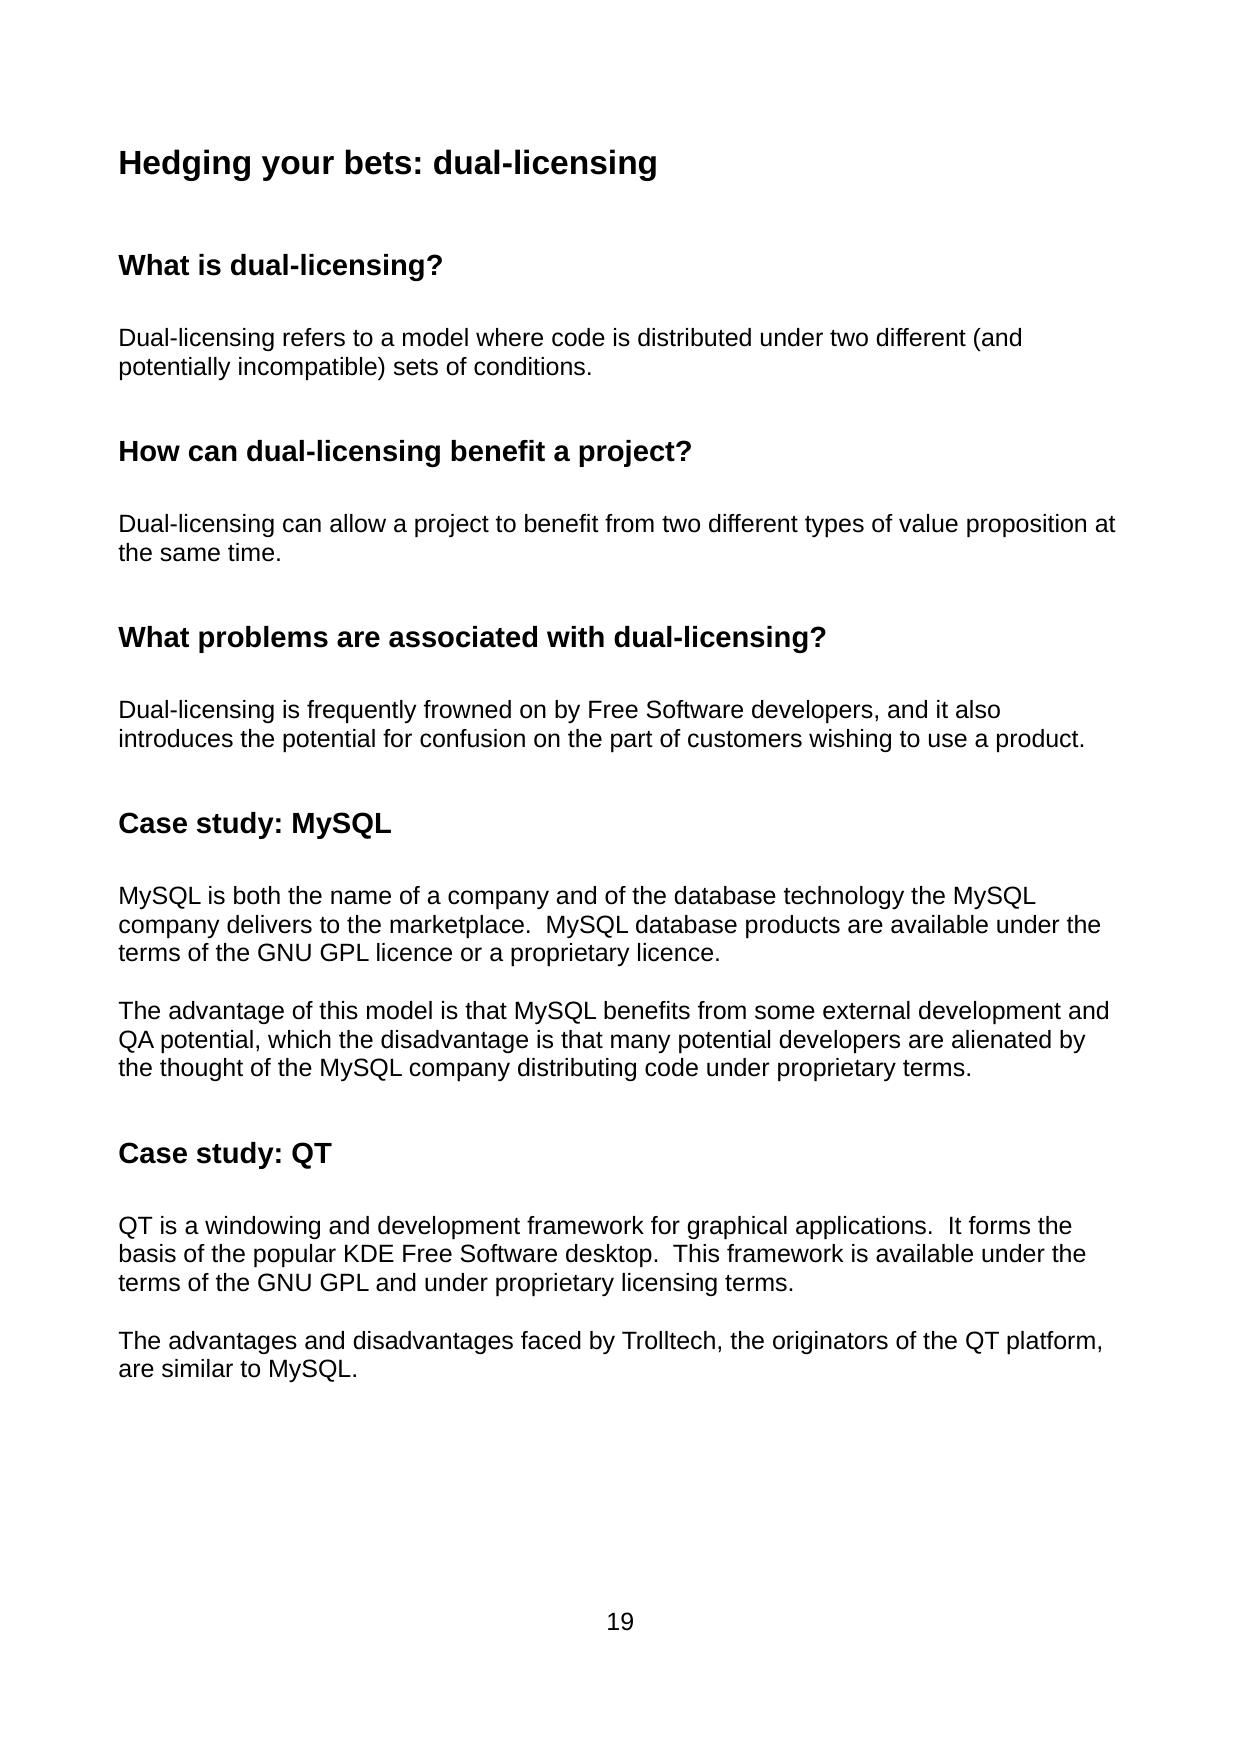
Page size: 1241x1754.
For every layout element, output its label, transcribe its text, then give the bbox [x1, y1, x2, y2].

subtitle What is dual-licensing? [118, 248, 1122, 282]
subtitle Case study: QT [118, 1136, 1122, 1169]
subtitle What problems are associated with dual-licensing? [118, 620, 1122, 654]
text The advantage of this model is that MySQL benefits from some external development and QA potential, which the disadvantage is that many potential developers are alienated by the thought of the MySQL company distributing code under proprietary terms. [118, 996, 1122, 1082]
text Dual-licensing can allow a project to benefit from two different types of value proposition at the same time. [118, 509, 1122, 566]
text MySQL is both the name of a company and of the database technology the MySQL company delivers to the marketplace. MySQL database products are available under the terms of the GNU GPL licence or a proprietary licence. [118, 881, 1122, 967]
text Dual-licensing refers to a model where code is distributed under two different (and potentially incompatible) sets of conditions. [118, 323, 1122, 380]
text QT is a windowing and development framework for graphical applications. It forms the basis of the popular KDE Free Software desktop. This framework is available under the terms of the GNU GPL and under proprietary licensing terms. [118, 1211, 1122, 1297]
text The advantages and disadvantages faced by Trolltech, the originators of the QT platform, are similar to MySQL. [118, 1326, 1122, 1383]
subtitle Case study: MySQL [118, 806, 1122, 840]
subtitle Hedging your bets: dual-licensing [118, 143, 1122, 182]
subtitle How can dual-licensing benefit a project? [118, 434, 1122, 468]
text Dual-licensing is frequently frowned on by Free Software developers, and it also introduces the potential for confusion on the part of customers wishing to use a product. [118, 695, 1122, 752]
